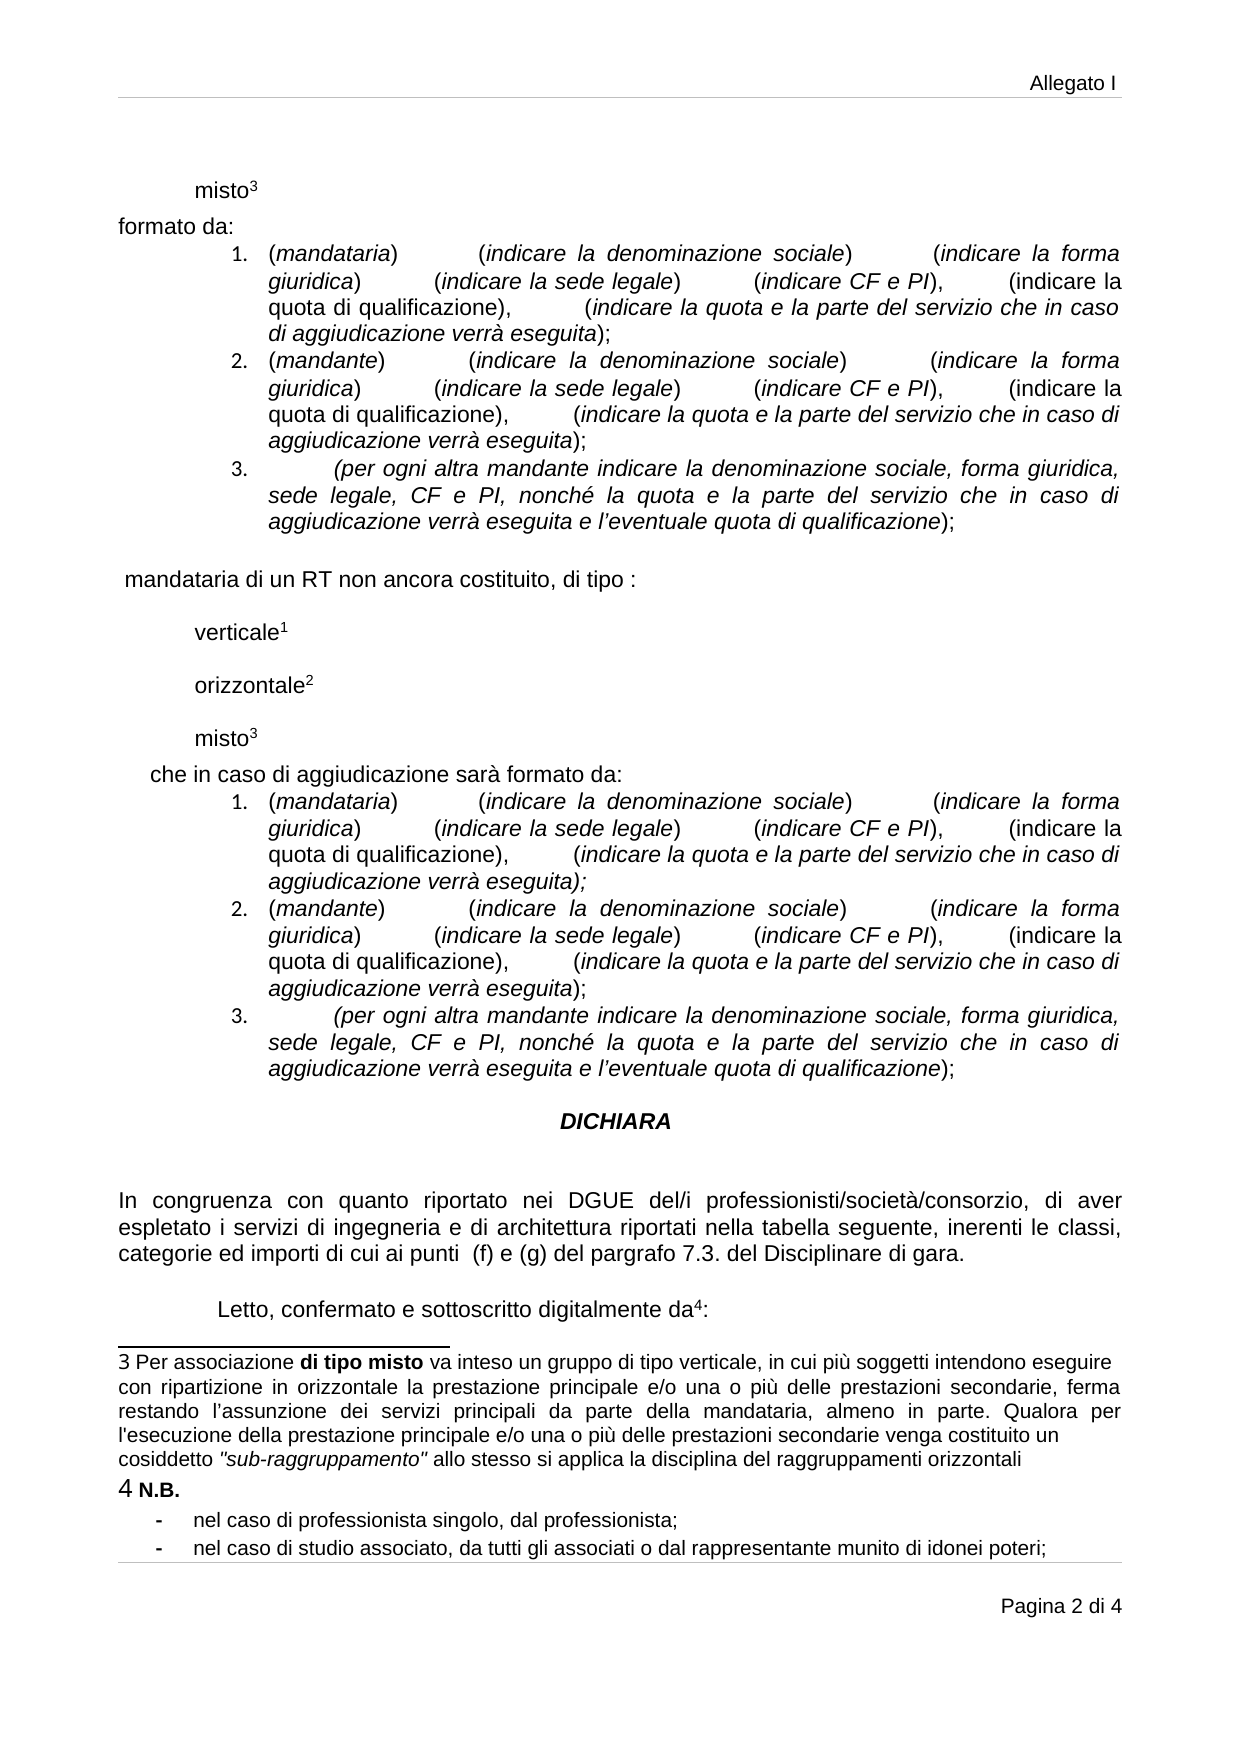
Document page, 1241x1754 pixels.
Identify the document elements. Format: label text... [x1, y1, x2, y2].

text Letto, confermato e sottoscritto digitalmente da: [118, 1296, 1122, 1322]
text Per associazione di tipo misto va inteso un gruppo di tipo verticale, in cui più soggetti intendono eseguire [118, 1347, 1122, 1375]
list (mandataria) (indicare la denominazione sociale) (indicare la forma giuridica) (indicare la sede legale) (indicare CF e PI), (indicare la quota di qualificazione), (indicare la quota e la parte del servizio che in caso di aggiudicazione verrà eseguita); [231, 239, 1122, 347]
text misto [118, 177, 1122, 203]
text N.B. [118, 1471, 1122, 1505]
list (mandante) (indicare la denominazione sociale) (indicare la forma giuridica) (indicare la sede legale) (indicare CF e PI), (indicare la quota di qualificazione), (indicare la quota e la parte del servizio che in caso di aggiudicazione verrà eseguita); [231, 894, 1122, 1001]
list (mandante) (indicare la denominazione sociale) (indicare la forma giuridica) (indicare la sede legale) (indicare CF e PI), (indicare la quota di qualificazione), (indicare la quota e la parte del servizio che in caso di aggiudicazione verrà eseguita); [231, 347, 1122, 454]
text mandataria di un RT non ancora costituito, di tipo : [118, 566, 1122, 593]
text cosiddetto "sub-raggruppamento" allo stesso si applica la disciplina del raggruppamenti orizzontali [118, 1447, 1122, 1471]
list (mandataria) (indicare la denominazione sociale) (indicare la forma giuridica) (indicare la sede legale) (indicare CF e PI), (indicare la quota di qualificazione), (indicare la quota e la parte del servizio che in caso di aggiudicazione verrà eseguita); [231, 787, 1122, 894]
text DICHIARA [118, 1108, 1122, 1134]
text formato da: [118, 213, 1122, 239]
text misto3 [118, 724, 1122, 751]
text con ripartizione in orizzontale la prestazione principale e/o una o più delle prestazioni secondarie, ferma restando l’assunzione dei servizi principali da parte della mandataria, almeno in parte. Qualora per l'esecuzione della prestazione principale e/o una o più delle prestazioni secondarie venga costituito un [118, 1375, 1122, 1447]
text In congruenza con quanto riportato nei DGUE del/i professionisti/società/consorzio, di aver espletato i servizi di ingegneria e di architettura riportati nella tabella seguente, inerenti le classi, categorie ed importi di cui ai punti (f) e (g) del pargrafo 7.3. del Disciplinare di gara. [118, 1187, 1122, 1266]
list nel caso di professionista singolo, dal professionista; [156, 1505, 1122, 1533]
list (per ogni altra mandante indicare la denominazione sociale, forma giuridica, sede legale, CF e PI, nonché la quota e la parte del servizio che in caso di aggiudicazione verrà eseguita e l’eventuale quota di qualificazione); [231, 1001, 1122, 1082]
list (per ogni altra mandante indicare la denominazione sociale, forma giuridica, sede legale, CF e PI, nonché la quota e la parte del servizio che in caso di aggiudicazione verrà eseguita e l’eventuale quota di qualificazione); [231, 454, 1122, 534]
text orizzontale2 [118, 672, 1122, 698]
list nel caso di studio associato, da tutti gli associati o dal rappresentante munito di idonei poteri; [156, 1533, 1122, 1562]
text che in caso di aggiudicazione sarà formato da: [118, 761, 1122, 787]
text verticale1 [118, 619, 1122, 645]
